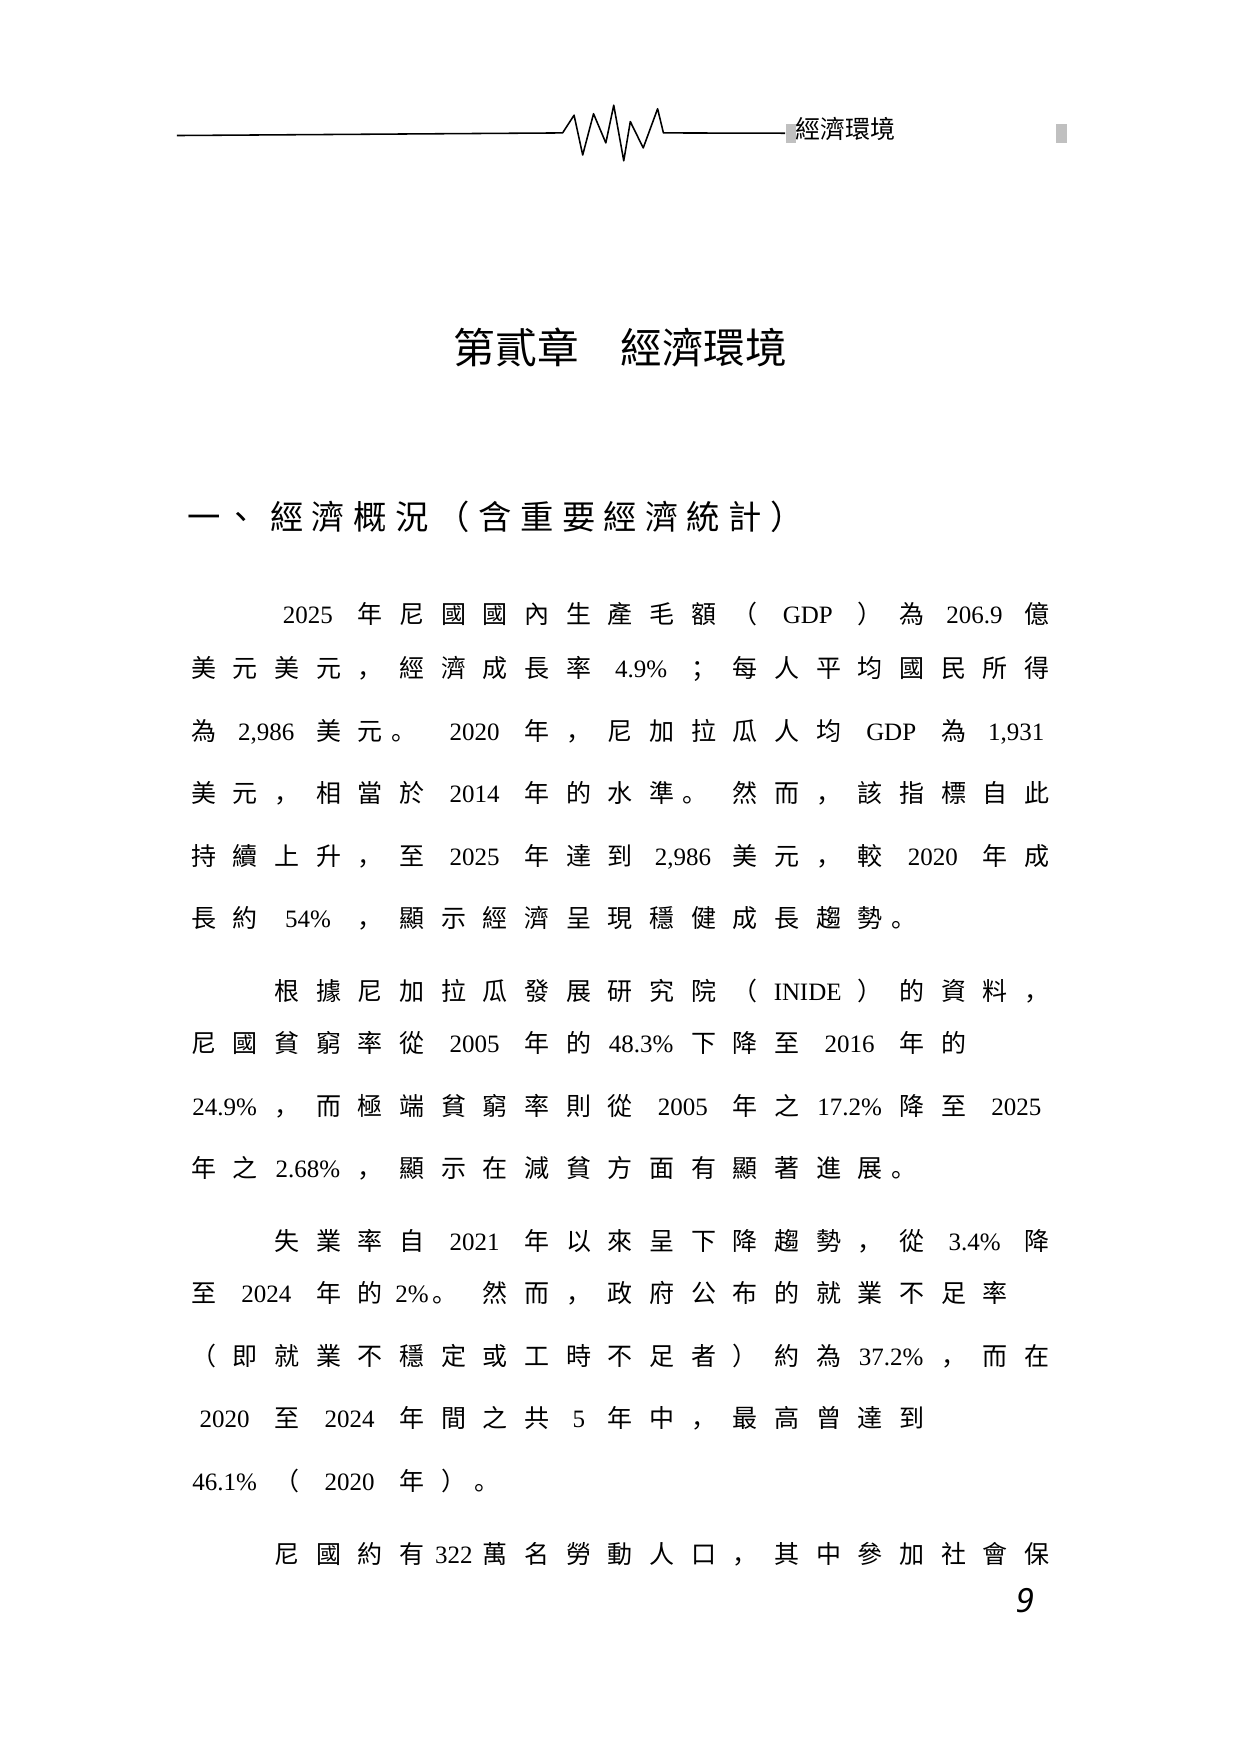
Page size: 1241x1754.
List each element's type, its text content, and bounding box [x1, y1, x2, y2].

text 2025年尼國國內生產毛額（GDP）為206.9億美元美元，經濟成長率4.9%；每人平均國民所得為2,986美元。2020年，尼加拉瓜人均GDP為1,931美元，相當於2014年的水準。然而，該指標自此持續上升，至2025年達到2,986美元，較2020年成長約54%，顯示經濟呈現穩健成長趨勢。 [183, 563, 1058, 938]
text 尼國約有322萬名勞動人口，其中參加社會保 [183, 1500, 1058, 1563]
text 根據尼加拉瓜發展研究院（INIDE）的資料，尼國貧窮率從2005年的48.3%下降至2016年的24.9%，而極端貧窮率則從2005年之17.2%降至2025年之2.68%，顯示在減貧方面有顯著進展。 [183, 938, 1058, 1188]
text 第貳章 經濟環境 [183, 304, 1058, 366]
text 失業率自2021年以來呈下降趨勢，從3.4%降至2024年的2%。然而，政府公布的就業不足率（即就業不穩定或工時不足者）約為37.2%，而在2020至2024年間之共5年中，最高曾達到46.1%（2020年）。 [183, 1188, 1058, 1500]
text 一、經濟概況（含重要經濟統計） [183, 473, 1058, 536]
